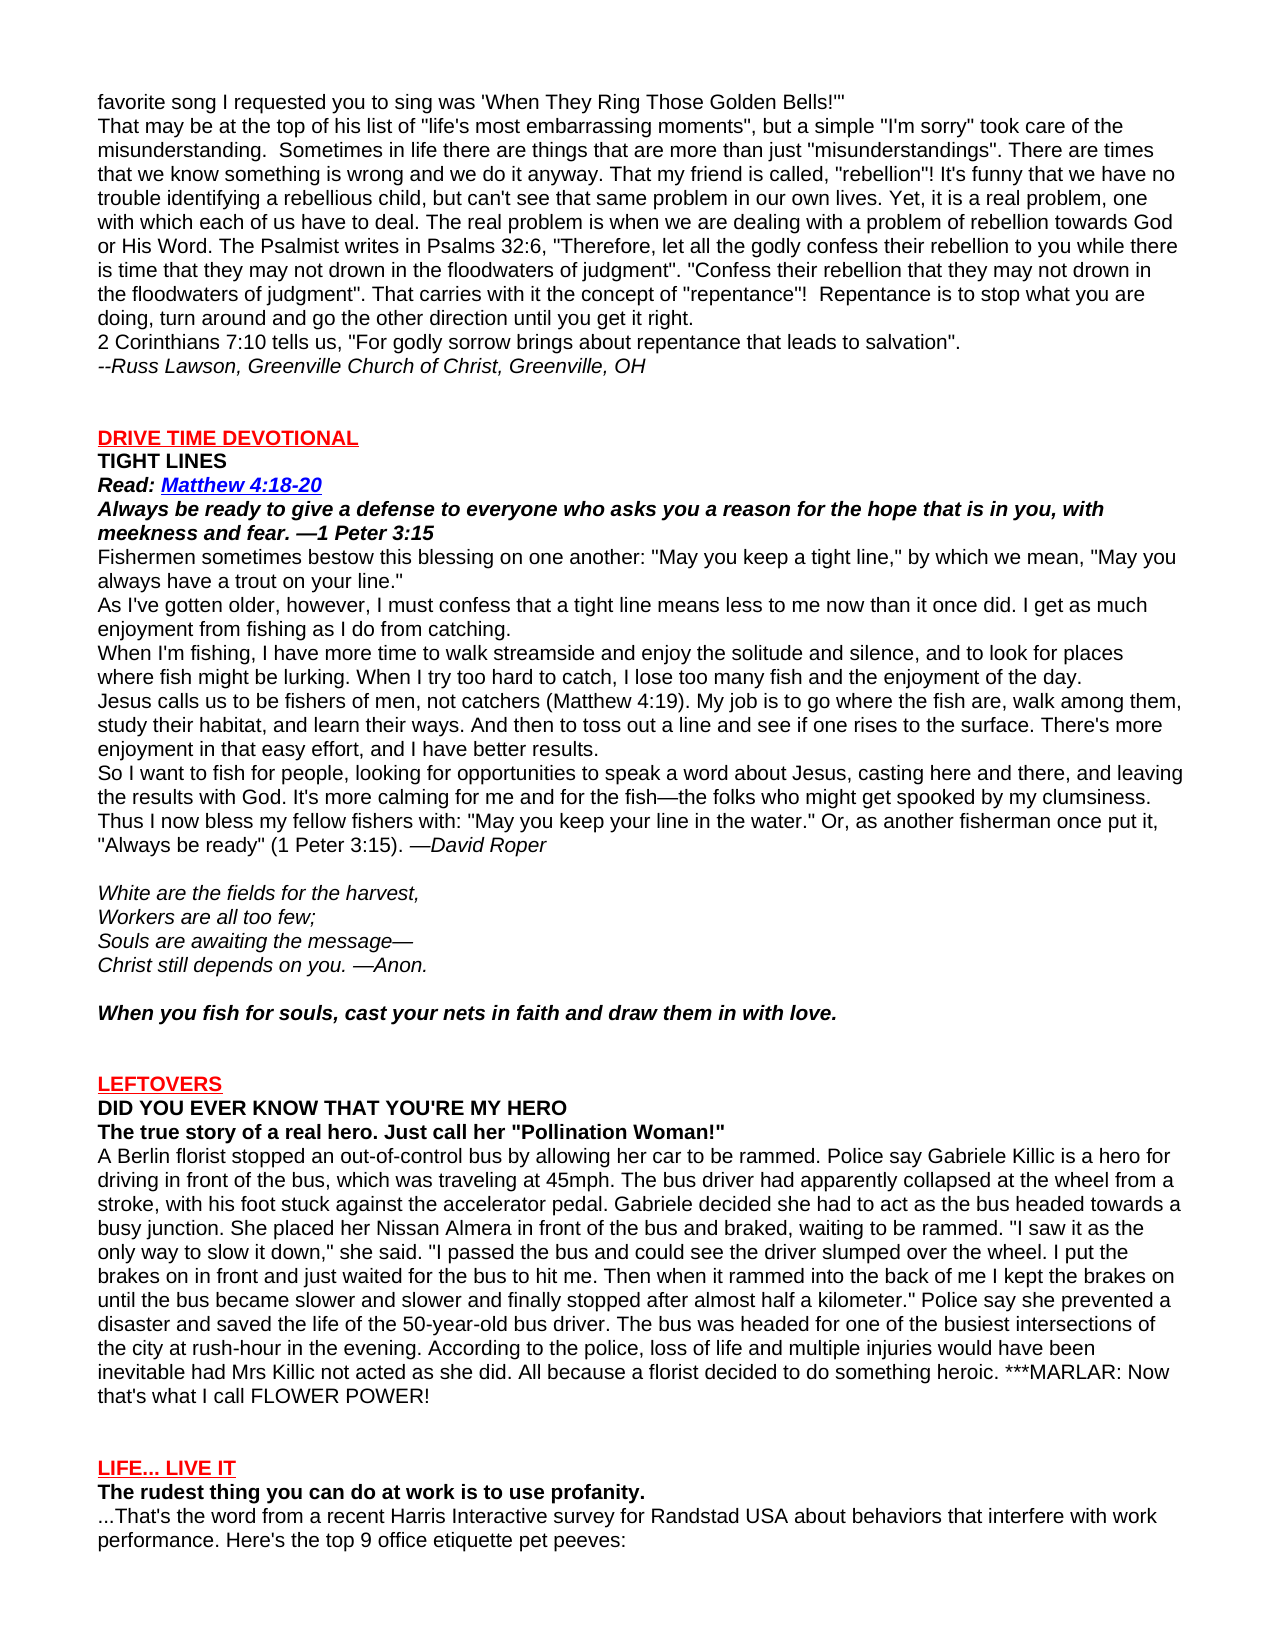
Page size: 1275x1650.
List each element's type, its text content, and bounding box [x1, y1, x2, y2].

text As I've gotten older, however, I must confess that a tight line means less to me now than it once did. I get as much enjoyment from fishing as I do from catching. [97, 593, 1185, 641]
text 2 Corinthians 7:10 tells us, "For godly sorrow brings about repentance that leads to salvation". [97, 329, 1185, 353]
text TIGHT LINES [97, 449, 1185, 473]
text Read: Matthew 4:18-20 [97, 473, 1185, 497]
text The true story of a real hero. Just call her "Pollination Woman!" [97, 1120, 1185, 1144]
text Souls are awaiting the message— [97, 928, 1185, 952]
text DID YOU EVER KNOW THAT YOU'RE MY HERO [97, 1096, 1185, 1120]
text The rudest thing you can do at work is to use profanity. [97, 1479, 1185, 1503]
text When you fish for souls, cast your nets in faith and draw them in with love. [97, 1000, 1185, 1024]
text When I'm fishing, I have more time to walk streamside and enjoy the solitude and silence, and to look for places where fish might be lurking. When I try too hard to catch, I lose too many fish and the enjoyment of the day. [97, 641, 1185, 689]
text Fishermen sometimes bestow this blessing on one another: "May you keep a tight line," by which we mean, "May you always have a trout on your line." [97, 545, 1185, 593]
text Always be ready to give a defense to everyone who asks you a reason for the hope that is in you, with meekness and fear. —1 Peter 3:15 [97, 497, 1185, 545]
text LEFTOVERS [97, 1072, 1185, 1096]
text Workers are all too few; [97, 904, 1185, 928]
text --Russ Lawson, Greenville Church of Christ, Greenville, OH [97, 353, 1185, 401]
text DRIVE TIME DEVOTIONAL [97, 425, 1185, 449]
text A Berlin florist stopped an out-of-control bus by allowing her car to be rammed. Police say Gabriele Killic is a hero for driving in front of the bus, which was traveling at 45mph. The bus driver had apparently collapsed at the wheel from a stroke, with his foot stuck against the accelerator pedal. Gabriele decided she had to act as the bus headed towards a busy junction. She placed her Nissan Almera in front of the bus and braked, waiting to be rammed. "I saw it as the only way to slow it down," she said. "I passed the bus and could see the driver slumped over the wheel. I put the brakes on in front and just waited for the bus to hit me. Then when it rammed into the back of me I kept the brakes on until the bus became slower and slower and finally stopped after almost half a kilometer." Police say she prevented a disaster and saved the life of the 50-year-old bus driver. The bus was headed for one of the busiest intersections of the city at rush-hour in the evening. According to the police, loss of life and multiple injuries would have been inevitable had Mrs Killic not acted as she did. All because a florist decided to do something heroic. ***MARLAR: Now that's what I call FLOWER POWER! [97, 1144, 1185, 1408]
text White are the fields for the harvest, [97, 881, 1185, 904]
text ...That's the word from a recent Harris Interactive survey for Randstad USA about behaviors that interfere with work performance. Here's the top 9 office etiquette pet peeves: [97, 1503, 1185, 1551]
text favorite song I requested you to sing was 'When They Ring Those Golden Bells!'" That may be at the top of his list of "life's most embarrassing moments", but a simple "I'm sorry" took care of the misunderstanding. Sometimes in life there are things that are more than just "misunderstandings". There are times that we know something is wrong and we do it anyway. That my friend is called, "rebellion"! It's funny that we have no trouble identifying a rebellious child, but can't see that same problem in our own lives. Yet, it is a real problem, one with which each of us have to deal. The real problem is when we are dealing with a problem of rebellion towards God or His Word. The Psalmist writes in Psalms 32:6, "Therefore, let all the godly confess their rebellion to you while there is time that they may not drown in the floodwaters of judgment". "Confess their rebellion that they may not drown in the floodwaters of judgment". That carries with it the concept of "repentance"! Repentance is to stop what you are doing, turn around and go the other direction until you get it right. [97, 90, 1185, 329]
text Thus I now bless my fellow fishers with: "May you keep your line in the water." Or, as another fisherman once put it, "Always be ready" (1 Peter 3:15). —David Roper [97, 809, 1185, 857]
text Jesus calls us to be fishers of men, not catchers (Matthew 4:19). My job is to go where the fish are, walk among them, study their habitat, and learn their ways. And then to toss out a line and see if one rises to the surface. There's more enjoyment in that easy effort, and I have better results. [97, 689, 1185, 761]
text So I want to fish for people, looking for opportunities to speak a word about Jesus, casting here and there, and leaving the results with God. It's more calming for me and for the fish—the folks who might get spooked by my clumsiness. [97, 761, 1185, 809]
text LIFE... LIVE IT [97, 1456, 1185, 1479]
text Christ still depends on you. —Anon. [97, 952, 1185, 976]
